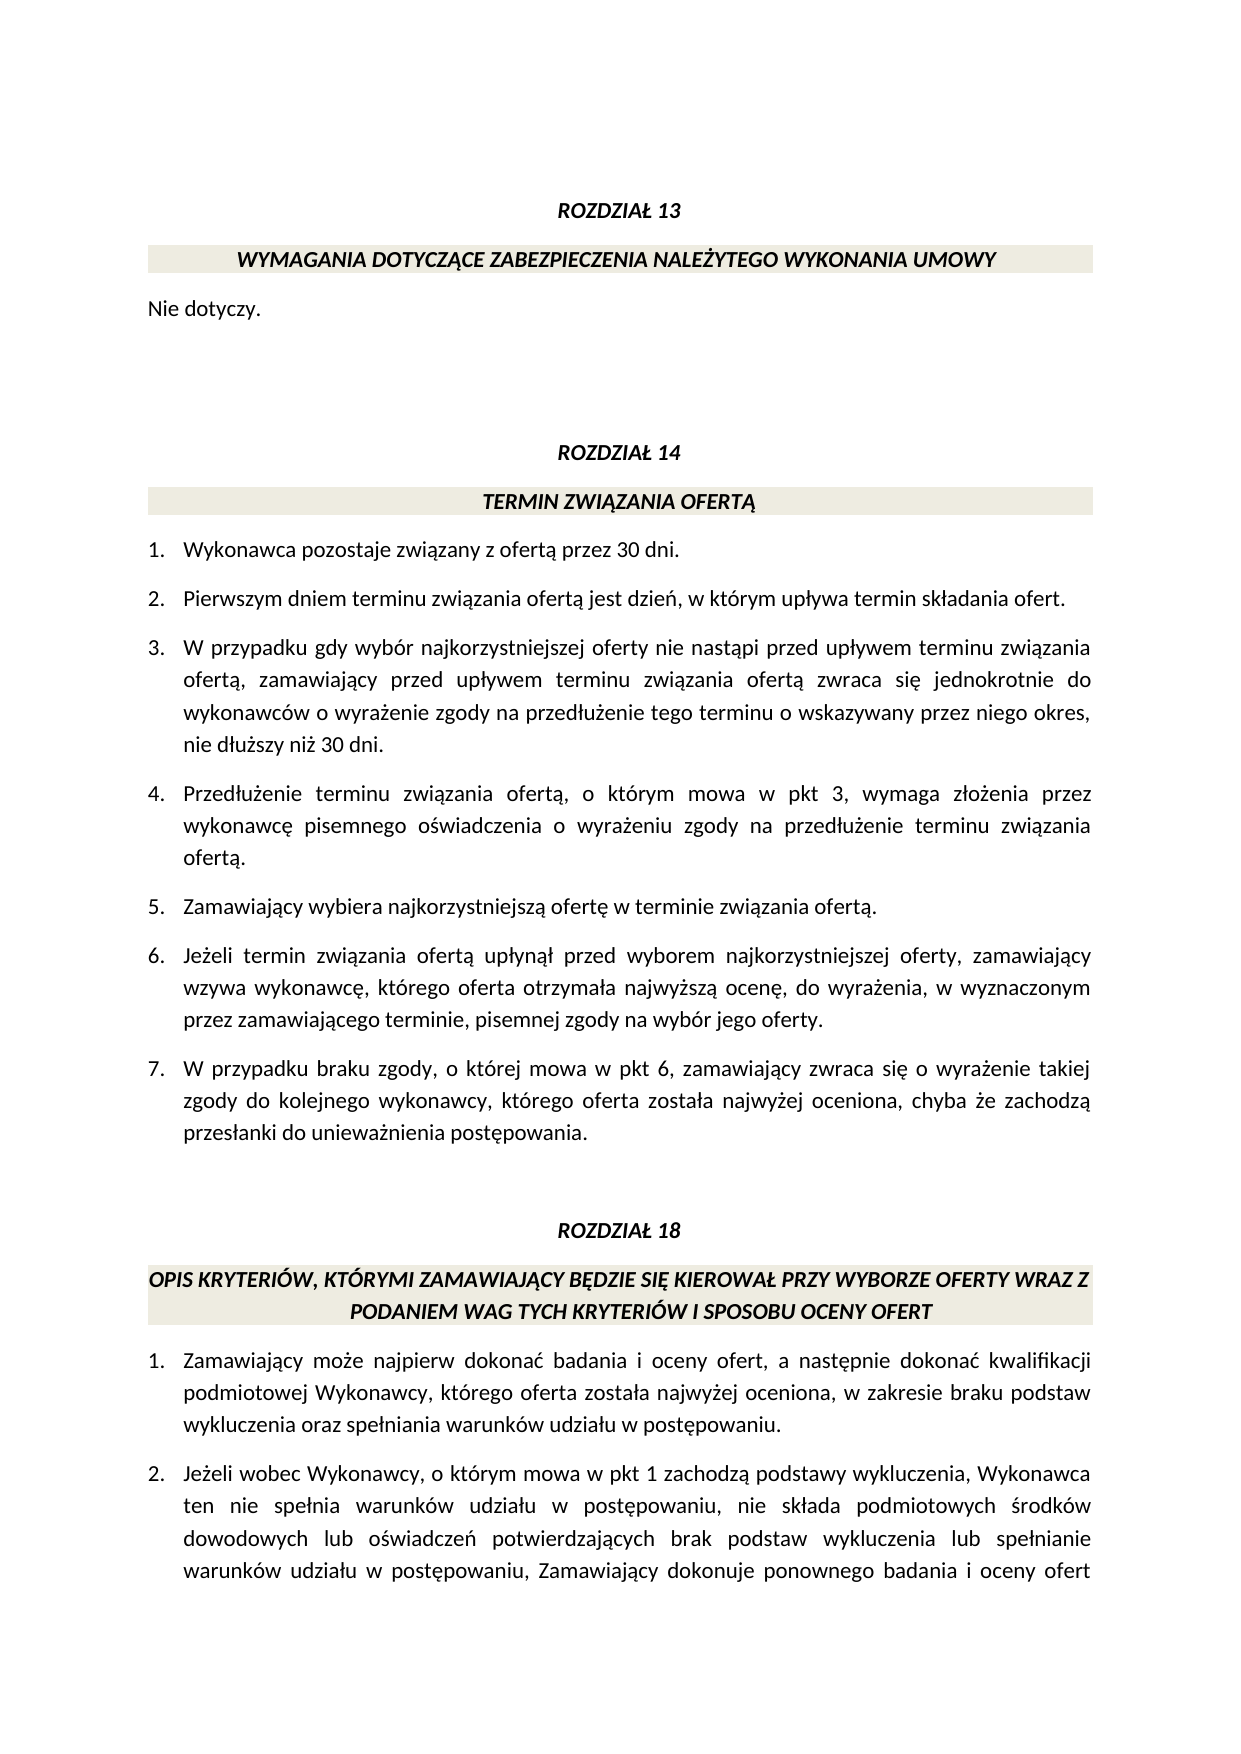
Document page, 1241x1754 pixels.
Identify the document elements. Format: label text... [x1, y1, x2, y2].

list Pierwszym dniem terminu związania ofertą jest dzień, w którym upływa termin składania ofert. [148, 584, 1093, 612]
list Przedłużenie terminu związania ofertą, o którym mowa w pkt 3, wymaga złożenia przez wykonawcę pisemnego oświadczenia o wyrażeniu zgody na przedłużenie terminu związania ofertą. [148, 779, 1093, 871]
list W przypadku braku zgody, o której mowa w pkt 6, zamawiający zwraca się o wyrażenie takiej zgody do kolejnego wykonawcy, którego oferta została najwyżej oceniona, chyba że zachodzą przesłanki do unieważnienia postępowania. [148, 1054, 1093, 1146]
text ROZDZIAŁ 18 [148, 1216, 1093, 1244]
text ROZDZIAŁ 13 [148, 196, 1093, 224]
list W przypadku gdy wybór najkorzystniejszej oferty nie nastąpi przed upływem terminu związania ofertą, zamawiający przed upływem terminu związania ofertą zwraca się jednokrotnie do wykonawców o wyrażenie zgody na przedłużenie tego terminu o wskazywany przez niego okres, nie dłuższy niż 30 dni. [148, 633, 1093, 758]
list Zamawiający wybiera najkorzystniejszą ofertę w terminie związania ofertą. [148, 892, 1093, 920]
text WYMAGANIA DOTYCZĄCE ZABEZPIECZENIA NALEŻYTEGO WYKONANIA UMOWY [148, 245, 1093, 273]
list Zamawiający może najpierw dokonać badania i oceny ofert, a następnie dokonać kwalifikacji podmiotowej Wykonawcy, którego oferta została najwyżej oceniona, w zakresie braku podstaw wykluczenia oraz spełniania warunków udziału w postępowaniu. [148, 1346, 1093, 1438]
text Nie dotyczy. [148, 294, 1093, 322]
list Jeżeli wobec Wykonawcy, o którym mowa w pkt 1 zachodzą podstawy wykluczenia, Wykonawca ten nie spełnia warunków udziału w postępowaniu, nie składa podmiotowych środków dowodowych lub oświadczeń potwierdzających brak podstaw wykluczenia lub spełnianie warunków udziału w postępowaniu, Zamawiający dokonuje ponownego badania i oceny ofert [148, 1459, 1093, 1584]
text ROZDZIAŁ 14 [148, 438, 1093, 466]
list Wykonawca pozostaje związany z ofertą przez 30 dni. [148, 536, 1093, 564]
text TERMIN ZWIĄZANIA OFERTĄ [148, 487, 1093, 515]
text OPIS KRYTERIÓW, KTÓRYMI ZAMAWIAJĄCY BĘDZIE SIĘ KIEROWAŁ PRZY WYBORZE OFERTY WRAZ Z PODANIEM WAG TYCH KRYTERIÓW I SPOSOBU OCENY OFERT [148, 1265, 1093, 1325]
list Jeżeli termin związania ofertą upłynął przed wyborem najkorzystniejszej oferty, zamawiający wzywa wykonawcę, którego oferta otrzymała najwyższą ocenę, do wyrażenia, w wyznaczonym przez zamawiającego terminie, pisemnej zgody na wybór jego oferty. [148, 941, 1093, 1033]
